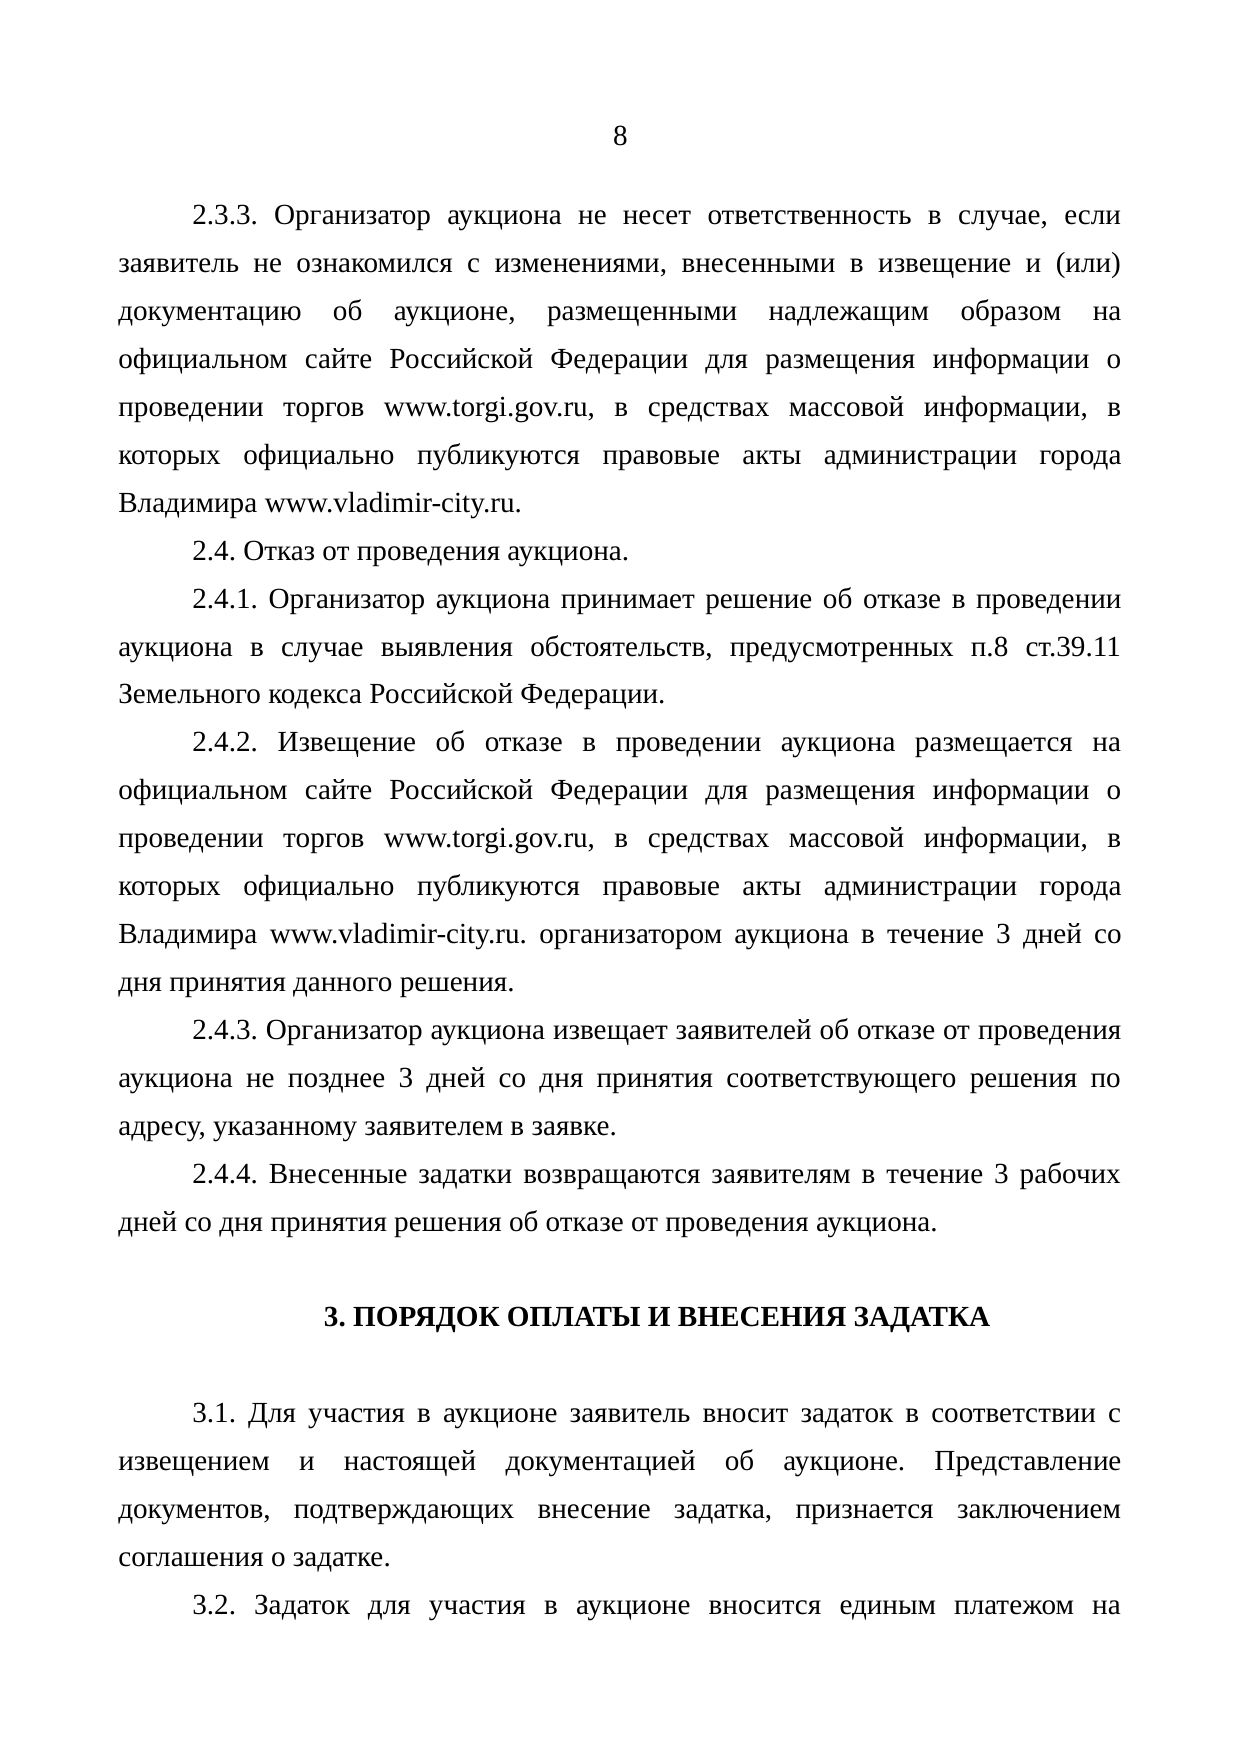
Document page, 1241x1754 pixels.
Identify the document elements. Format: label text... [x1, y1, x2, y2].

text 3.2. Задаток для участия в аукционе вносится единым платежом на [118, 1573, 1122, 1621]
text 3. ПОРЯДОК ОПЛАТЫ И ВНЕСЕНИЯ ЗАДАТКА [118, 1285, 1122, 1333]
text 2.4. Отказ от проведения аукциона. [118, 518, 1122, 566]
text 3.1. Для участия в аукционе заявитель вносит задаток в соответствии с извещением и настоящей документацией об аукционе. Представление документов, подтверждающих внесение задатка, признается заключением соглашения о задатке. [118, 1381, 1122, 1573]
text 2.4.1. Организатор аукциона принимает решение об отказе в проведении аукциона в случае выявления обстоятельств, предусмотренных п.8 ст.39.11 Земельного кодекса Российской Федерации. [118, 566, 1122, 710]
text 2.4.4. Внесенные задатки возвращаются заявителям в течение 3 рабочих дней со дня принятия решения об отказе от проведения аукциона. [118, 1141, 1122, 1237]
text 2.3.3. Организатор аукциона не несет ответственность в случае, если заявитель не ознакомился с изменениями, внесенными в извещение и (или) документацию об аукционе, размещенными надлежащим образом на официальном сайте Российской Федерации для размещения информации о проведении торгов www.torgi.gov.ru, в средствах массовой информации, в которых официально публикуются правовые акты администрации города Владимира www.vladimir-city.ru. [118, 181, 1122, 518]
text 2.4.3. Организатор аукциона извещает заявителей об отказе от проведения аукциона не позднее 3 дней со дня принятия соответствующего решения по адресу, указанному заявителем в заявке. [118, 998, 1122, 1141]
text 2.4.2. Извещение об отказе в проведении аукциона размещается на официальном сайте Российской Федерации для размещения информации о проведении торгов www.torgi.gov.ru, в средствах массовой информации, в которых официально публикуются правовые акты администрации города Владимира www.vladimir-city.ru. организатором аукциона в течение 3 дней со дня принятия данного решения. [118, 710, 1122, 998]
